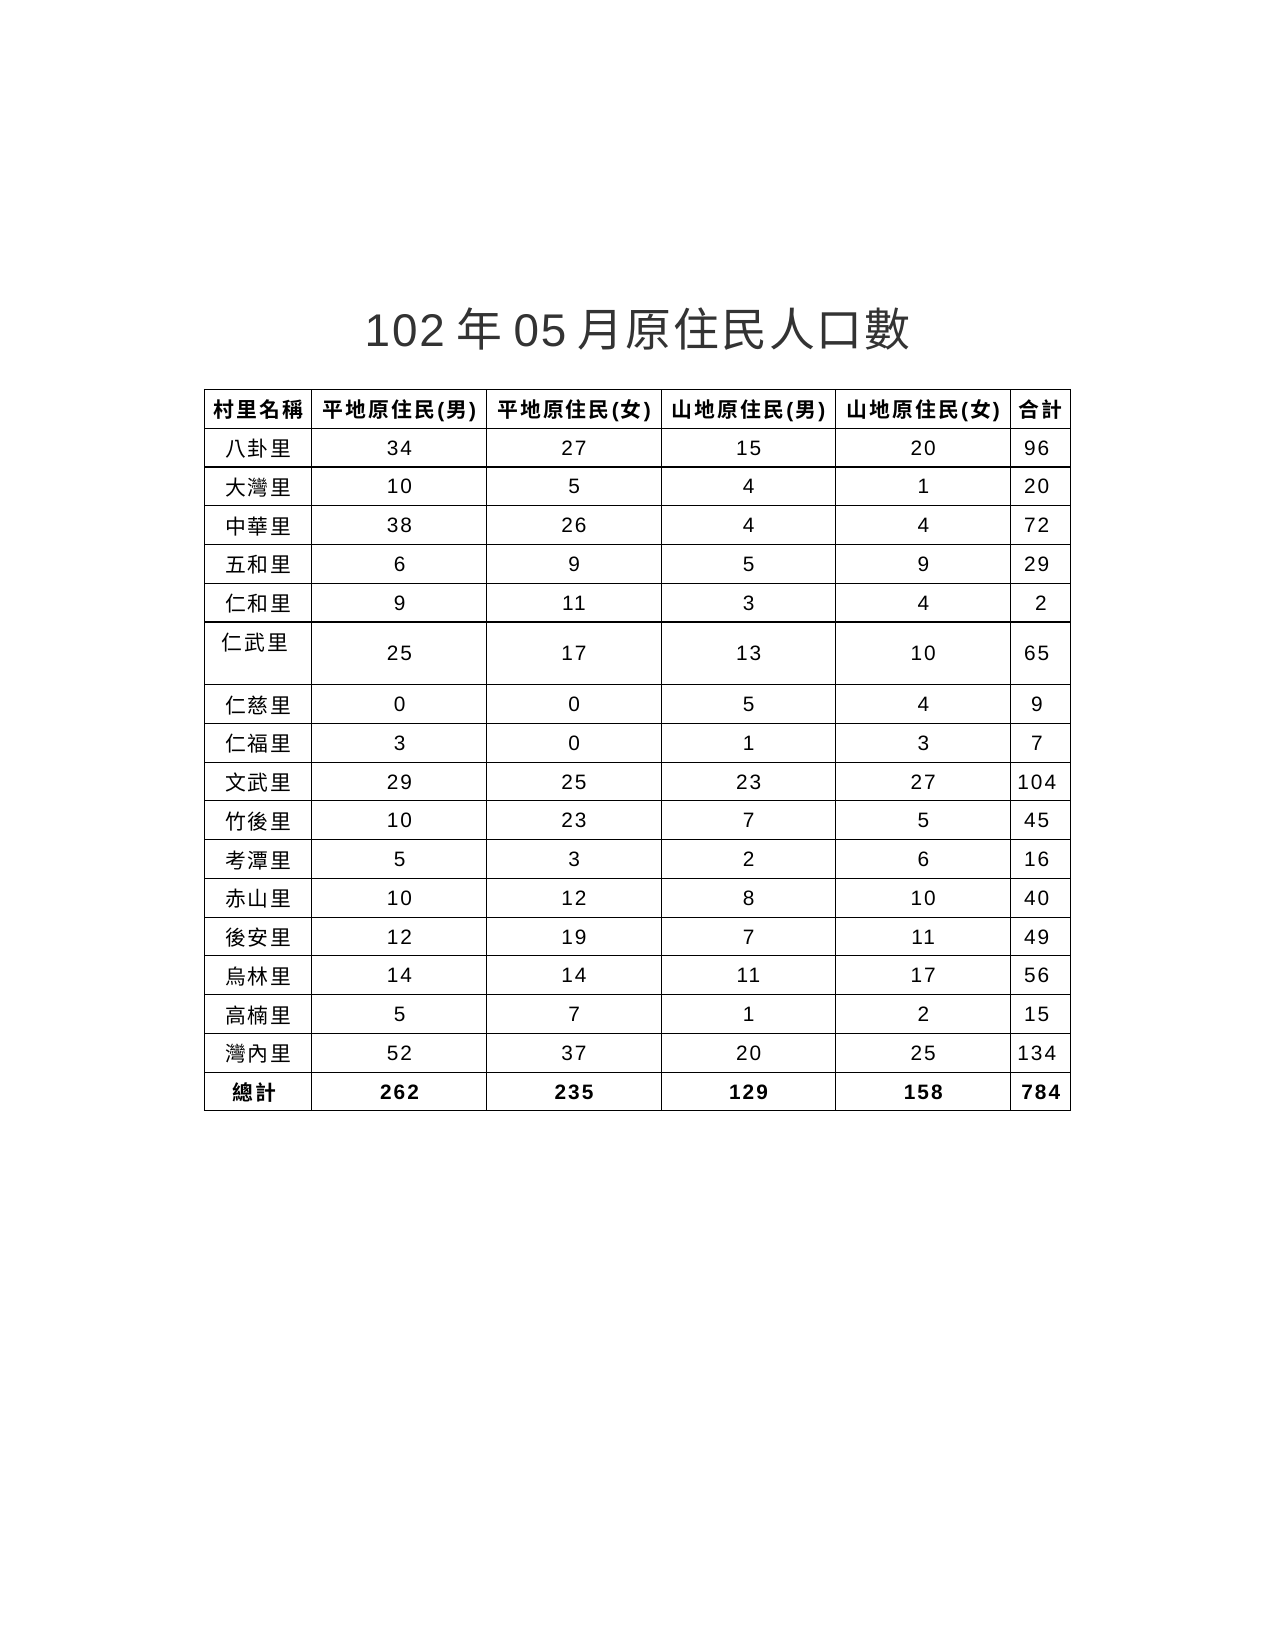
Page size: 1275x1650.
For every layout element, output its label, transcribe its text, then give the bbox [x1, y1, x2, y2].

table_cell 3 [487, 840, 661, 878]
table_cell 大灣里 [205, 468, 311, 505]
table_cell 72 [1011, 506, 1070, 544]
table_cell 9 [1011, 685, 1070, 723]
table_cell 4 [836, 685, 1010, 723]
table_cell 17 [836, 956, 1010, 994]
table_cell 25 [312, 623, 486, 684]
table_cell 20 [662, 1034, 835, 1072]
table_cell 11 [487, 584, 661, 621]
table_cell 仁和里 [205, 584, 311, 621]
table_cell 八卦里 [205, 429, 311, 466]
table_cell 14 [312, 956, 486, 994]
table_cell 考潭里 [205, 840, 311, 878]
table_cell 29 [1011, 545, 1070, 583]
table_cell 104 [1011, 763, 1070, 800]
table_cell 仁武里 [205, 623, 311, 684]
table_cell 38 [312, 506, 486, 544]
table_cell 仁福里 [205, 724, 311, 762]
table_cell 0 [487, 724, 661, 762]
table_cell 23 [487, 801, 661, 839]
table_cell 17 [487, 623, 661, 684]
table_cell 2 [836, 995, 1010, 1033]
table_cell 7 [662, 801, 835, 839]
table_cell 7 [1011, 724, 1070, 762]
table_cell 11 [662, 956, 835, 994]
table_cell 烏林里 [205, 956, 311, 994]
table_cell 12 [312, 918, 486, 955]
table_cell 灣內里 [205, 1034, 311, 1072]
table_cell 96 [1011, 429, 1070, 466]
table_cell 13 [662, 623, 835, 684]
table_cell 1 [662, 995, 835, 1033]
table_cell 10 [312, 879, 486, 917]
table_cell 29 [312, 763, 486, 800]
table_cell 2 [662, 840, 835, 878]
table_cell 中華里 [205, 506, 311, 544]
table_cell 49 [1011, 918, 1070, 955]
table_cell 8 [662, 879, 835, 917]
table_cell 5 [312, 840, 486, 878]
table_cell 仁慈里 [205, 685, 311, 723]
table_cell 16 [1011, 840, 1070, 878]
table_cell 後安里 [205, 918, 311, 955]
table_cell 0 [487, 685, 661, 723]
table_cell 37 [487, 1034, 661, 1072]
table_cell 23 [662, 763, 835, 800]
table_cell 7 [487, 995, 661, 1033]
table_cell 五和里 [205, 545, 311, 583]
table_cell 4 [836, 584, 1010, 621]
table_cell 20 [1011, 468, 1070, 505]
table_cell 34 [312, 429, 486, 466]
table_header 山地原住民(男) [662, 390, 835, 428]
table_cell 5 [836, 801, 1010, 839]
table_cell 10 [836, 623, 1010, 684]
table_cell 134 [1011, 1034, 1070, 1072]
table_cell 5 [662, 685, 835, 723]
table_cell 5 [487, 468, 661, 505]
table_cell 3 [662, 584, 835, 621]
table_cell 12 [487, 879, 661, 917]
table_cell 5 [662, 545, 835, 583]
table_cell 竹後里 [205, 801, 311, 839]
table_cell 26 [487, 506, 661, 544]
table_cell 11 [836, 918, 1010, 955]
table_cell 4 [662, 468, 835, 505]
table_cell 文武里 [205, 763, 311, 800]
table_cell 158 [836, 1073, 1010, 1110]
table_cell 25 [487, 763, 661, 800]
table_cell 9 [312, 584, 486, 621]
table_cell 45 [1011, 801, 1070, 839]
table_cell 1 [836, 468, 1010, 505]
table_cell 6 [312, 545, 486, 583]
table_cell 1 [662, 724, 835, 762]
table_cell 262 [312, 1073, 486, 1110]
table_cell 5 [312, 995, 486, 1033]
table_header 合計 [1011, 390, 1070, 428]
table_cell 27 [487, 429, 661, 466]
table_cell 27 [836, 763, 1010, 800]
table_cell 235 [487, 1073, 661, 1110]
table_cell 14 [487, 956, 661, 994]
table_header 山地原住民(女) [836, 390, 1010, 428]
table_cell 3 [836, 724, 1010, 762]
table_cell 7 [662, 918, 835, 955]
table_cell 10 [836, 879, 1010, 917]
table_cell 0 [312, 685, 486, 723]
table_cell 4 [662, 506, 835, 544]
table_cell 25 [836, 1034, 1010, 1072]
table_cell 3 [312, 724, 486, 762]
table_cell 52 [312, 1034, 486, 1072]
table_cell 784 [1011, 1073, 1070, 1110]
table_cell 10 [312, 468, 486, 505]
table_cell 總計 [205, 1073, 311, 1110]
table_cell 6 [836, 840, 1010, 878]
table_header 平地原住民(男) [312, 390, 486, 428]
table_cell 15 [662, 429, 835, 466]
table_cell 9 [487, 545, 661, 583]
table_cell 19 [487, 918, 661, 955]
text 102年05月原住民人口數 [187, 294, 1087, 360]
table_cell 赤山里 [205, 879, 311, 917]
table_cell 高楠里 [205, 995, 311, 1033]
table_cell 2 [1011, 584, 1070, 621]
table_cell 20 [836, 429, 1010, 466]
table_cell 56 [1011, 956, 1070, 994]
table_header 平地原住民(女) [487, 390, 661, 428]
table_header [186, 389, 1089, 1496]
table_cell 129 [662, 1073, 835, 1110]
table_cell 40 [1011, 879, 1070, 917]
table_cell 10 [312, 801, 486, 839]
table_cell 65 [1011, 623, 1070, 684]
table_header 村里名稱 [205, 390, 311, 428]
table_cell 9 [836, 545, 1010, 583]
table_cell 4 [836, 506, 1010, 544]
table_cell 15 [1011, 995, 1070, 1033]
